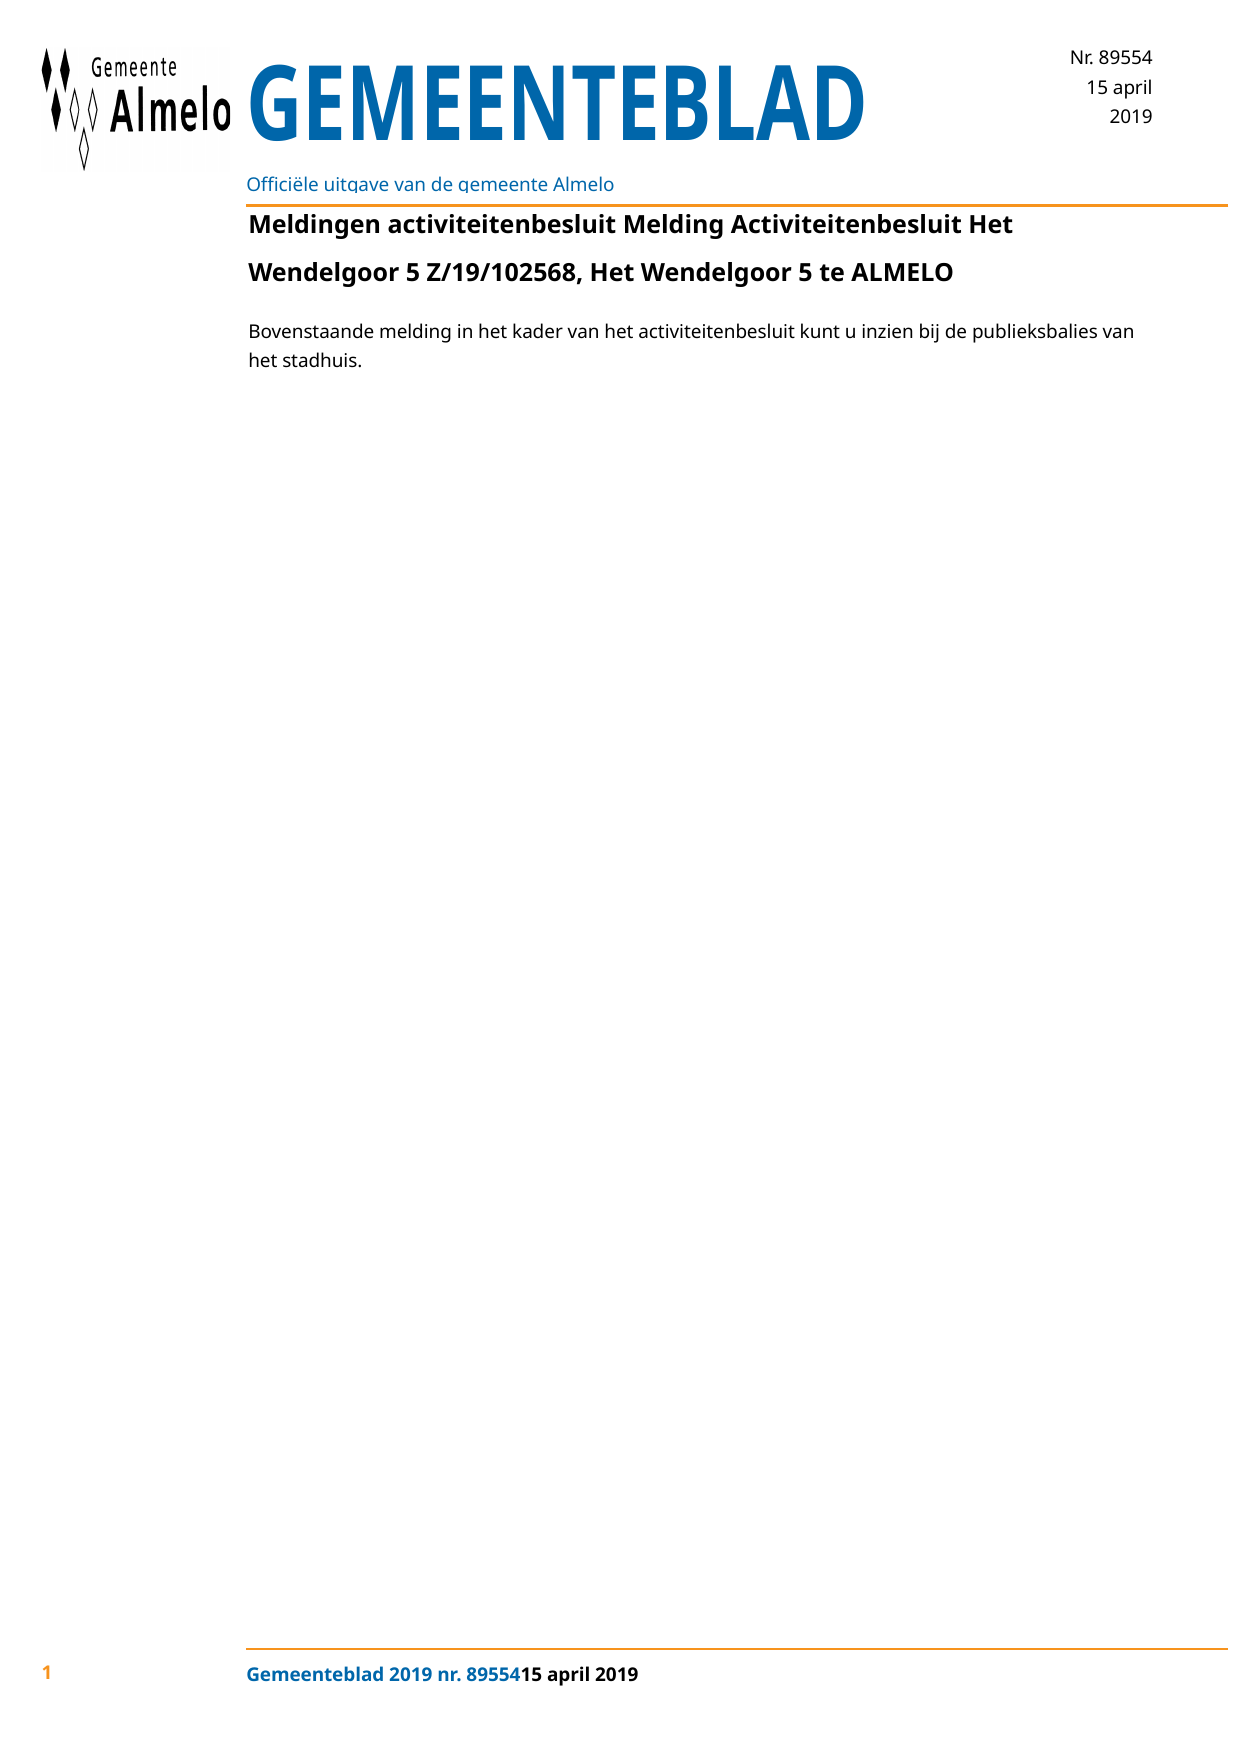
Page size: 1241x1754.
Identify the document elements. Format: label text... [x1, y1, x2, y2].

picture [41, 47, 231, 172]
text Bovenstaande melding in het kader van het activiteitenbesluit kunt u inzien bij de publieksbalies van het stadhuis. [248, 318, 1152, 373]
text Meldingen activiteitenbesluit Melding Activiteitenbesluit Het Wendelgoor 5 Z/19/102568, Het Wendelgoor 5 te ALMELO [248, 207, 1152, 288]
